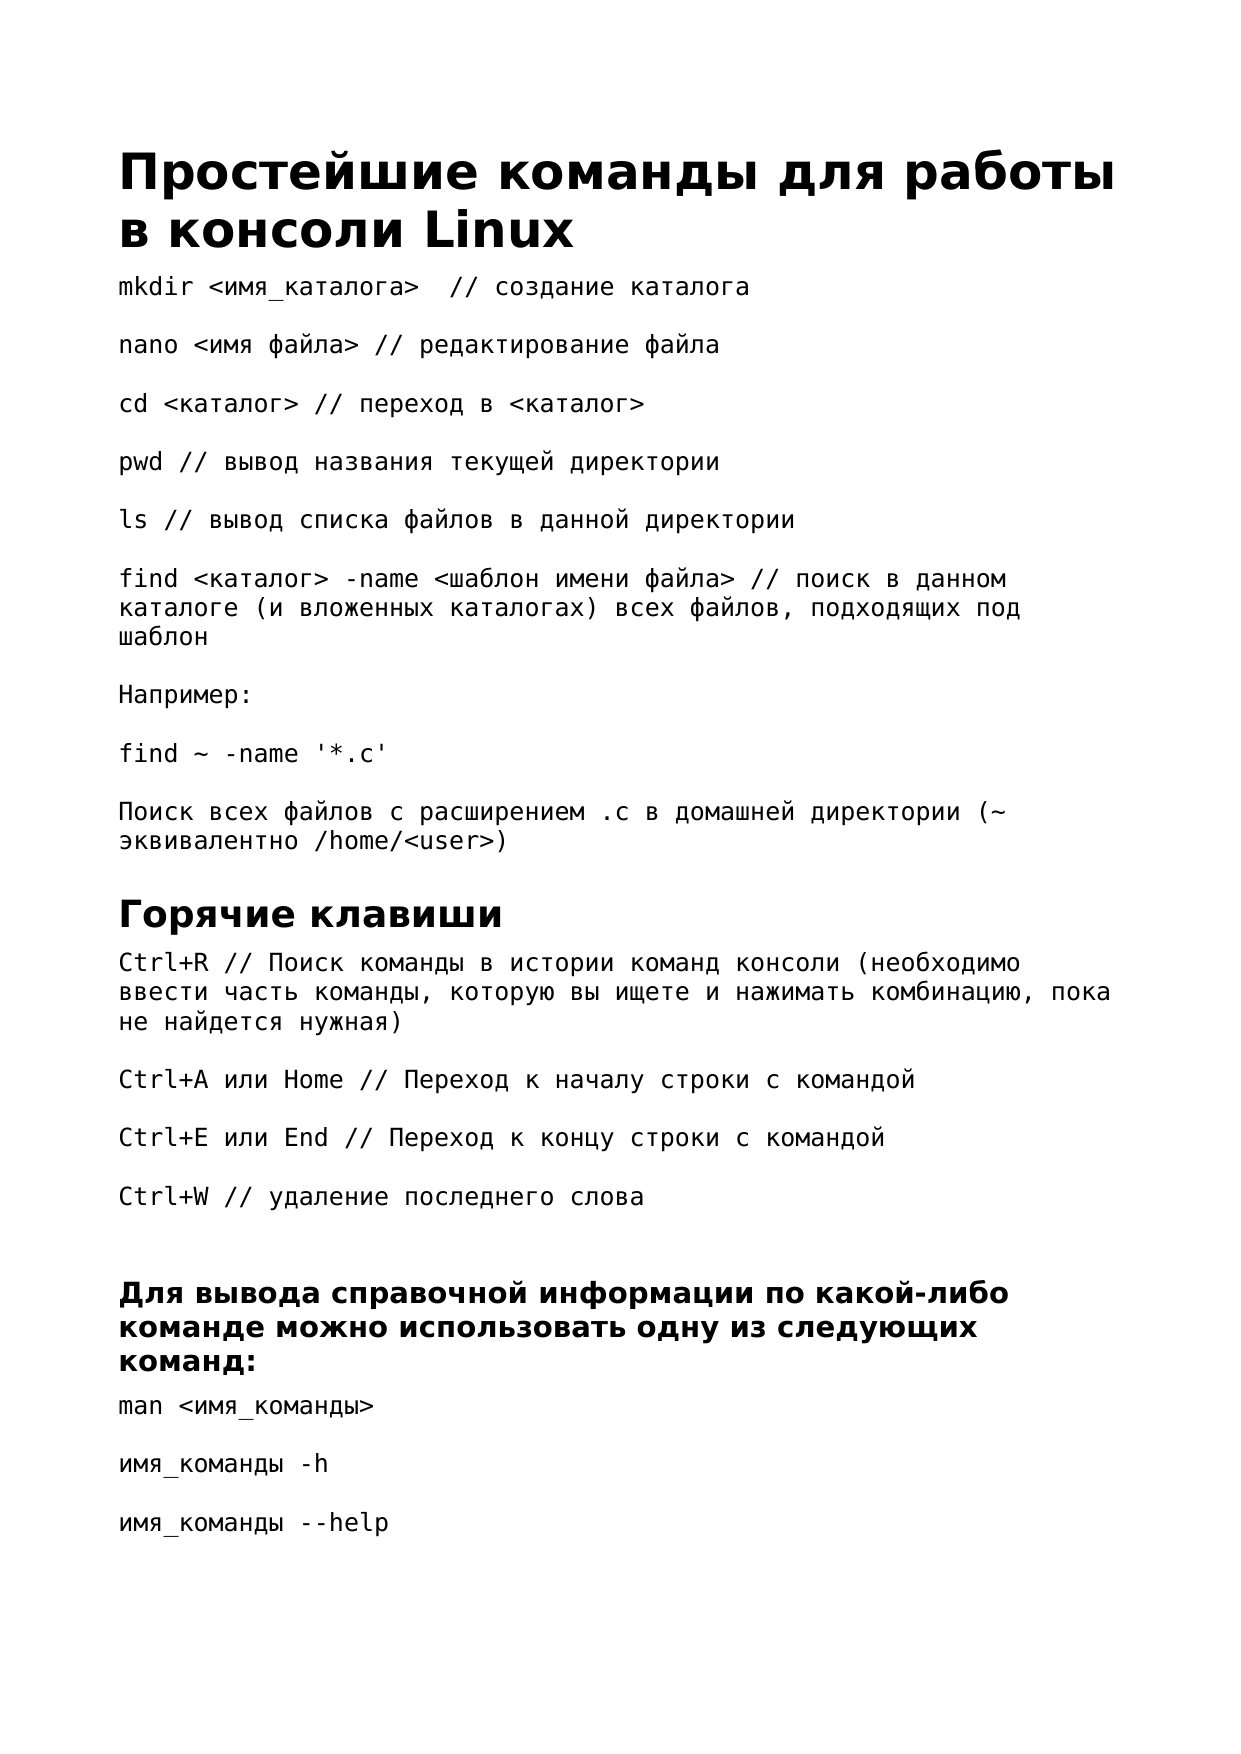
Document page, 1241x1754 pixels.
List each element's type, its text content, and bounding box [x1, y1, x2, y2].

text Ctrl+R // Поиск команды в истории команд консоли (необходимо ввести часть команды, которую вы ищете и нажимать комбинацию, пока не найдется нужная) Ctrl+A или Home // Переход к началу строки с командой Ctrl+E или End // Переход к концу строки с командой Ctrl+W // удаление последнего слова [118, 948, 1122, 1240]
subtitle Простейшие команды для работы в консоли Linux [118, 143, 1122, 259]
subtitle Горячие клавиши [118, 892, 1122, 936]
text mkdir <имя_каталога> // создание каталога nano <имя файла> // редактирование файла cd <каталог> // переход в <каталог> pwd // вывод названия текущей директории ls // вывод списка файлов в данной директории find <каталог> -name <шаблон имени файла> // поиск в данном каталоге (и вложенных каталогах) всех файлов, подходящих под шаблон Например: find ~ -name '*.c' Поиск всех файлов с расширением .c в домашней директории (~ эквивалентно /home/<user>) [118, 272, 1122, 855]
text man <имя_команды> имя_команды -h имя_команды --help [118, 1391, 1122, 1537]
subtitle Для вывода справочной информации по какой-либо команде можно использовать одну из следующих команд: [118, 1277, 1122, 1379]
